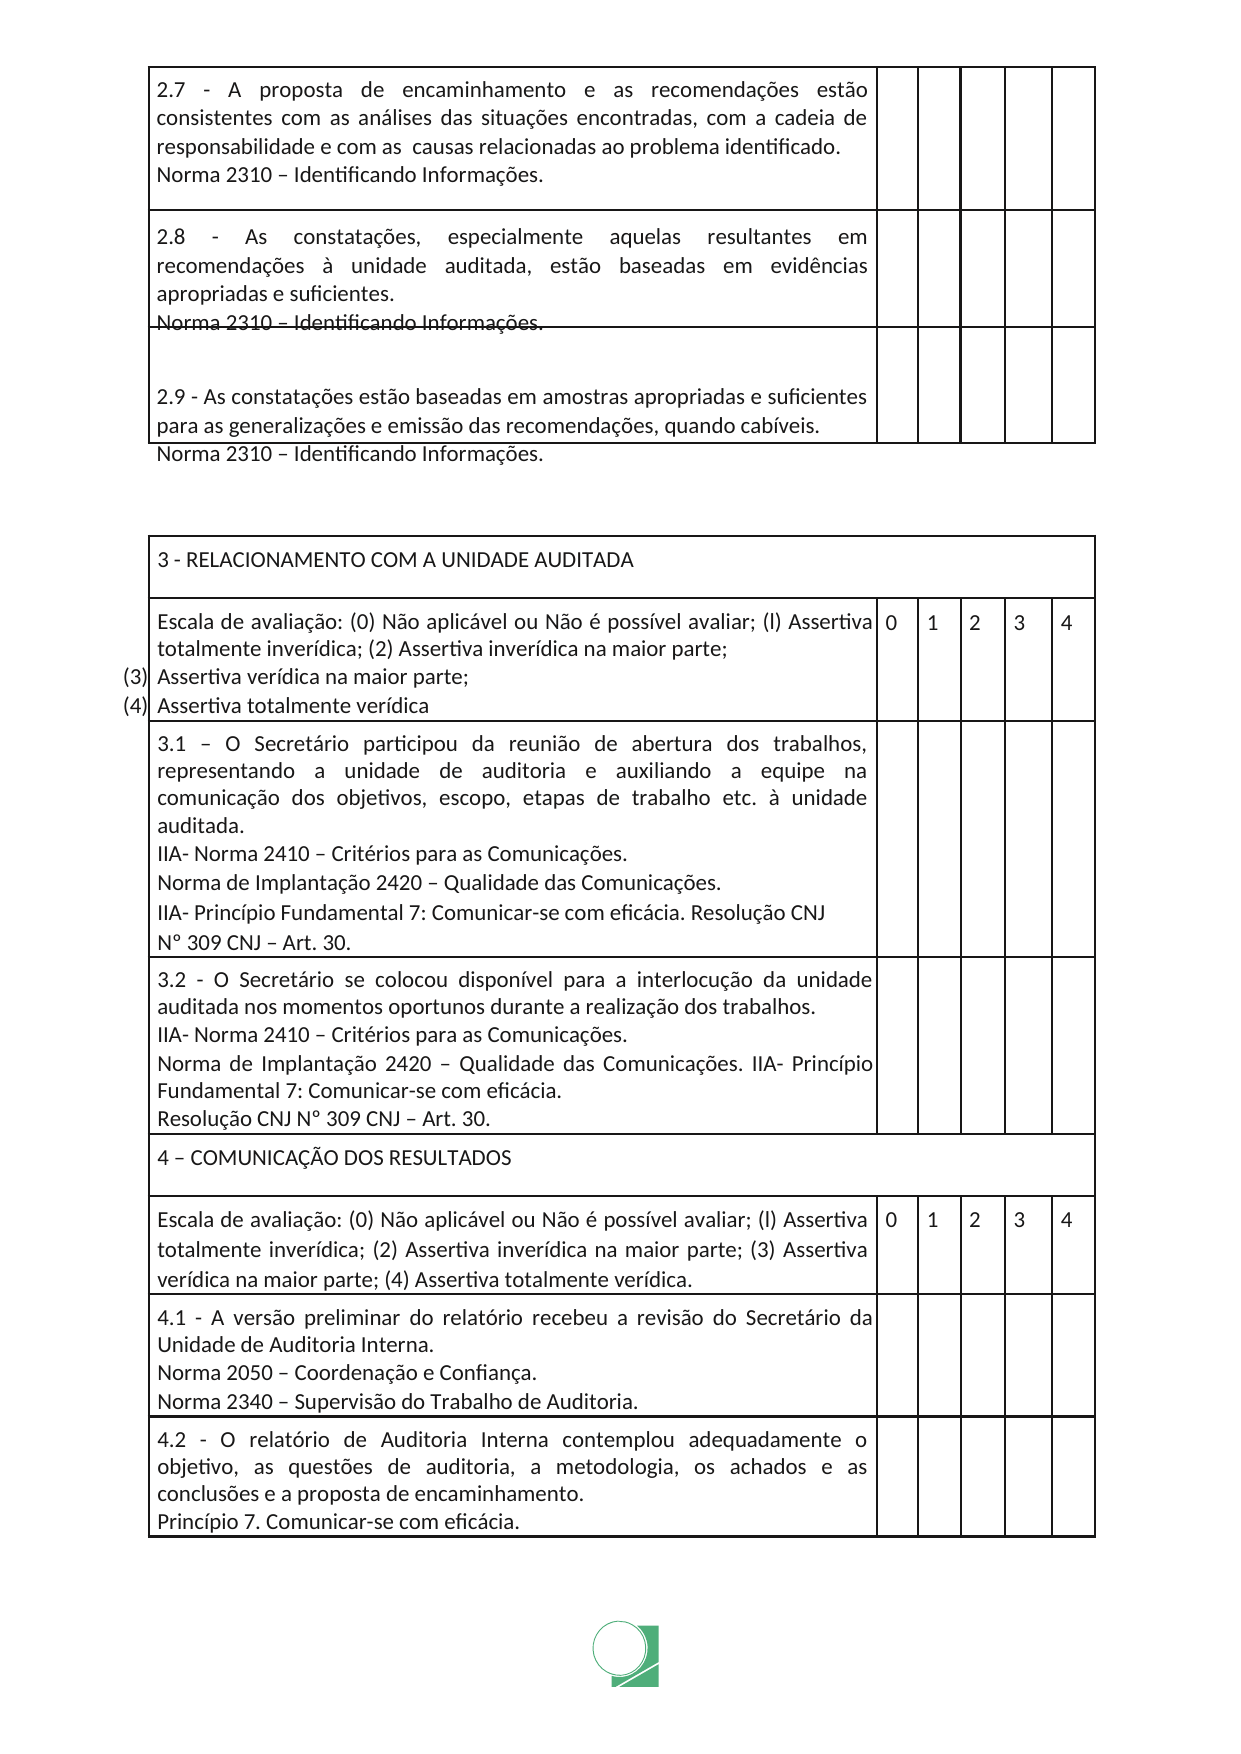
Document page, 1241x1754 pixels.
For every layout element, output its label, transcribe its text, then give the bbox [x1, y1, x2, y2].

table_cell 3 [1006, 599, 1051, 720]
table_cell [919, 722, 960, 956]
table_cell 4.2 - O relatório de Auditoria Interna contemplou adequadamente o objetivo, as questões de auditoria, a metodologia, os achados e as conclusões e a proposta de encaminhamento. Princípio 7. Comunicar-se com eficácia. [150, 1418, 876, 1535]
table_cell 2 [962, 599, 1004, 720]
table_cell [962, 958, 1004, 1132]
table_cell 3 [1006, 1197, 1051, 1293]
table_header [961, 537, 1005, 597]
table_cell [962, 1295, 1004, 1415]
table_cell [1006, 958, 1051, 1132]
table_cell Escala de avaliação: (0) Não aplicável ou Não é possível avaliar; (l) Assertiva totalmente inverídica; (2) Assertiva inverídica na maior parte; (3) Assertiva verídica na maior parte; (4) Assertiva totalmente verídica. [150, 1197, 876, 1293]
table_cell [961, 1135, 1005, 1195]
table_cell [878, 1418, 917, 1535]
table_cell 2 [962, 1197, 1004, 1293]
table_cell 4 [1053, 599, 1094, 720]
table_cell 3.1 – O Secretário participou da reunião de abertura dos trabalhos, representando a unidade de auditoria e auxiliando a equipe na comunicação dos objetivos, escopo, etapas de trabalho etc. à unidade auditada. IIA- Norma 2410 – Critérios para as Comunicações. Norma de Implantação 2420 – Qualidade das Comunicações. IIA- Princípio Fundamental 7: Comunicar-se com eficácia. Resolução CNJ Nº 309 CNJ – Art. 30. [150, 722, 876, 956]
table_cell [918, 1135, 961, 1195]
table_header [1005, 537, 1052, 597]
text Norma 2310 – Identificando Informações. [156, 444, 878, 468]
table_header 3 - RELACIONAMENTO COM A UNIDADE AUDITADA [150, 537, 918, 597]
table_cell [919, 958, 960, 1132]
table_cell 1 [919, 1197, 960, 1293]
table_cell 3.2 - O Secretário se colocou disponível para a interlocução da unidade auditada nos momentos oportunos durante a realização dos trabalhos. IIA- Norma 2410 – Critérios para as Comunicações. Norma de Implantação 2420 – Qualidade das Comunicações. IIA- Princípio Fundamental 7: Comunicar-se com eficácia. Resolução CNJ Nº 309 CNJ – Art. 30. [150, 958, 876, 1132]
table_cell [1005, 1135, 1052, 1195]
table_cell [919, 1295, 960, 1415]
text Norma 2310 – Identificando Informações. [156, 161, 876, 189]
table_cell [1053, 1295, 1094, 1415]
table_cell 1 [919, 599, 960, 720]
table_cell 4.1 - A versão preliminar do relatório recebeu a revisão do Secretário da Unidade de Auditoria Interna. Norma 2050 – Coordenação e Confiança. Norma 2340 – Supervisão do Trabalho de Auditoria. [150, 1295, 876, 1415]
table_cell [1006, 1418, 1051, 1535]
table_cell [1052, 1135, 1094, 1195]
table_cell [1053, 722, 1094, 956]
table_cell 4 – COMUNICAÇÃO DOS RESULTADOS [150, 1135, 918, 1195]
table_cell [1053, 1418, 1094, 1535]
table_cell Escala de avaliação: (0) Não aplicável ou Não é possível avaliar; (l) Assertiva totalmente inverídica; (2) Assertiva inverídica na maior parte; Assertiva verídica na maior parte; Assertiva totalmente verídica [150, 599, 876, 720]
table_cell [1053, 958, 1094, 1132]
text 2.8 - As constatações, especialmente aquelas resultantes em recomendações à unidade auditada, estão baseadas em evidências apropriadas e suficientes. [156, 222, 869, 308]
table_cell [962, 722, 1004, 956]
table_cell [962, 1418, 1004, 1535]
table_cell 4 [1053, 1197, 1094, 1293]
table_header [1052, 537, 1094, 597]
text Norma 2310 – Identificando Informações. [156, 328, 876, 336]
text 2.9 - As constatações estão baseadas em amostras apropriadas e suficientes para as generalizações e emissão das recomendações, quando cabíveis. [156, 382, 869, 439]
text Norma 2310 – Identificando Informações. [156, 308, 876, 326]
text 2.7 - A proposta de encaminhamento e as recomendações estão consistentes com as análises das situações encontradas, com a cadeia de responsabilidade e com as causas relacionadas ao problema identificado. [156, 75, 869, 160]
table_cell [1006, 1295, 1051, 1415]
table_cell [1006, 722, 1051, 956]
table_cell [919, 1418, 960, 1535]
table_cell [878, 722, 917, 956]
table_cell [878, 1295, 917, 1415]
table_cell 0 [878, 1197, 917, 1293]
table_header [918, 537, 961, 597]
table_cell [878, 958, 917, 1132]
table_cell 0 [878, 599, 917, 720]
